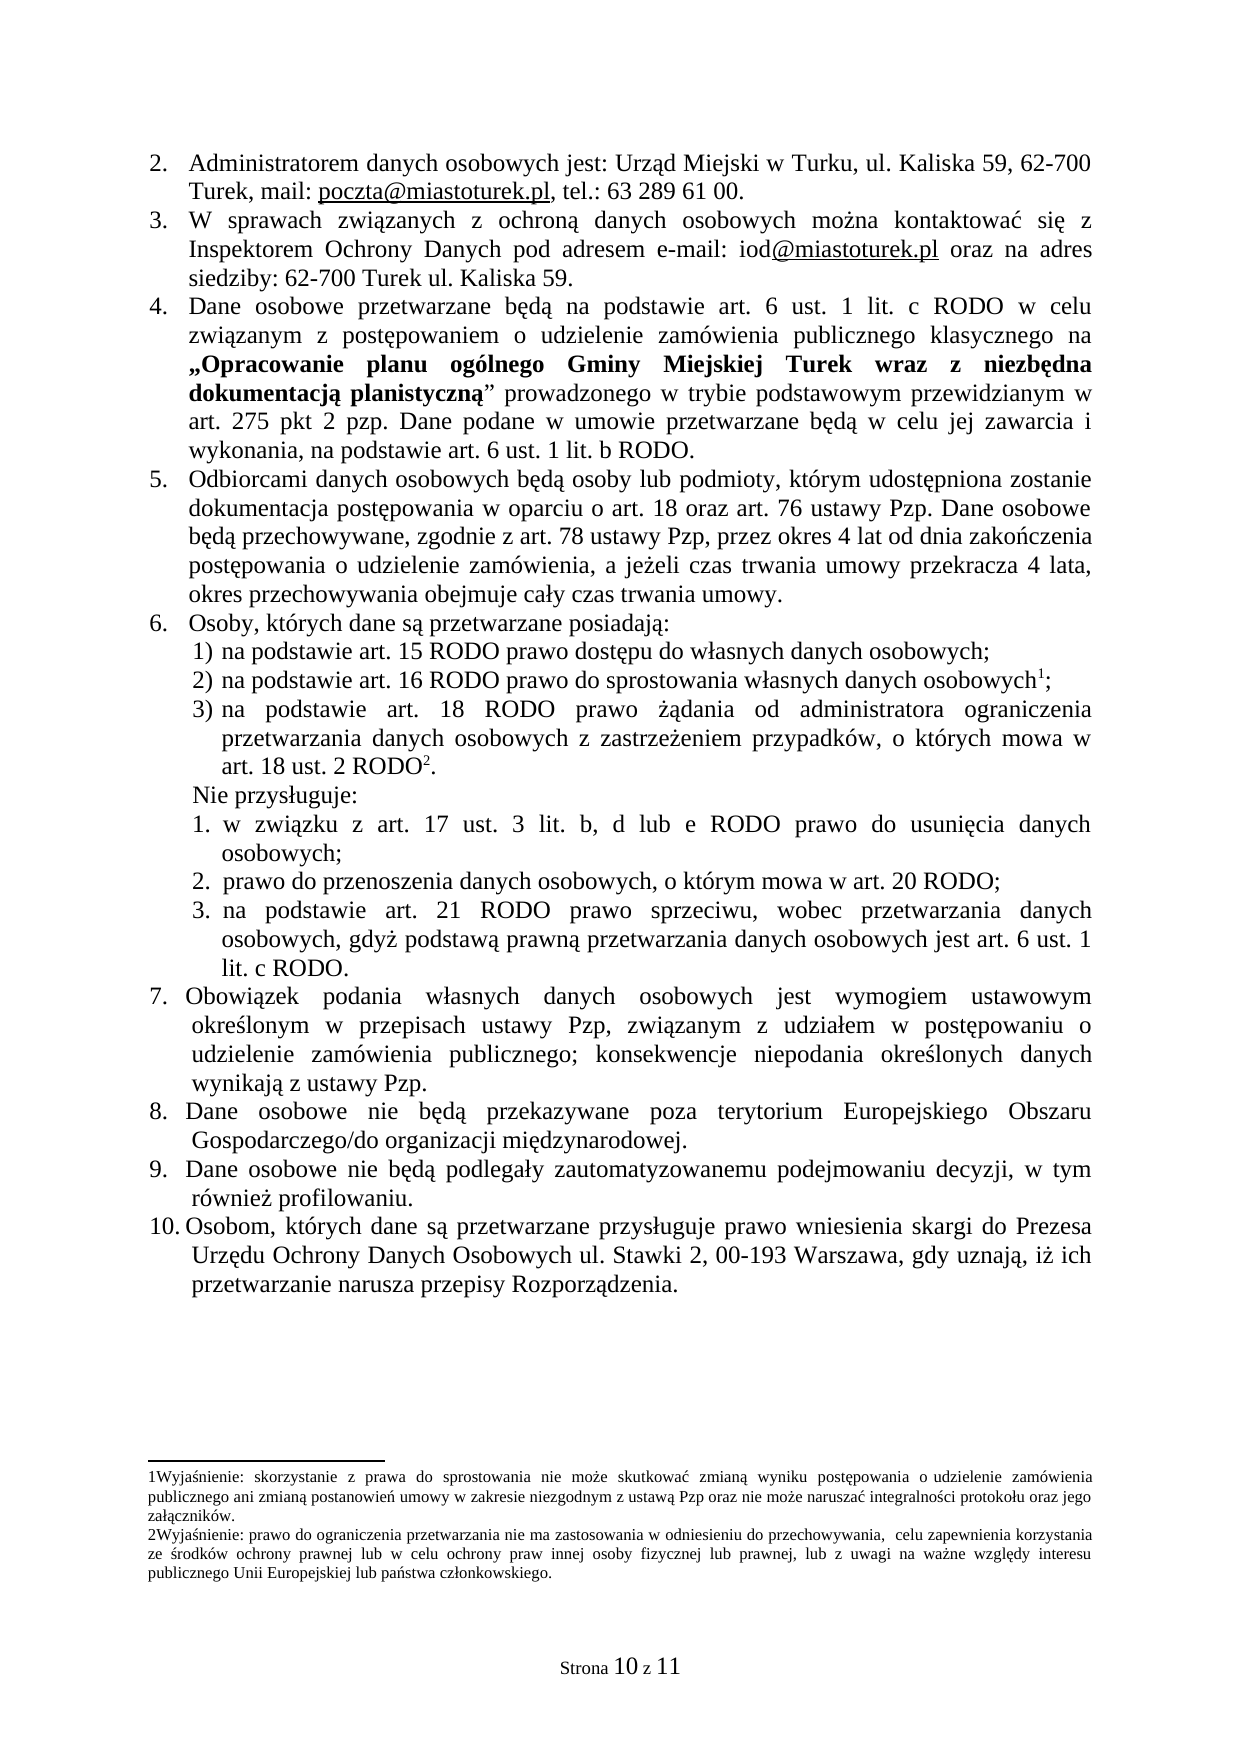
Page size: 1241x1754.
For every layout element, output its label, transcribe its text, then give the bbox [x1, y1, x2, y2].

list Wyjaśnienie: skorzystanie z prawa do sprostowania nie może skutkować zmianą wyniku postępowania o udzielenie zamówienia publicznego ani zmianą postanowień umowy w zakresie niezgodnym z ustawą Pzp oraz nie może naruszać integralności protokołu oraz jego załączników. [148, 1467, 1093, 1525]
list Administratorem danych osobowych jest: Urząd Miejski w Turku, ul. Kaliska 59, 62-700 Turek, mail: poczta@miastoturek.pl, tel.: 63 289 61 00. [149, 148, 1093, 205]
list W sprawach związanych z ochroną danych osobowych można kontaktować się z Inspektorem Ochrony Danych pod adresem e-mail: iod@miastoturek.pl oraz na adres siedziby: 62-700 Turek ul. Kaliska 59. [149, 205, 1093, 291]
list Osobom, których dane są przetwarzane przysługuje prawo wniesienia skargi do Prezesa Urzędu Ochrony Danych Osobowych ul. Stawki 2, 00-193 Warszawa, gdy uznają, iż ich przetwarzanie narusza przepisy Rozporządzenia. [149, 1211, 1093, 1298]
list Dane osobowe przetwarzane będą na podstawie art. 6 ust. 1 lit. c RODO w celu związanym z postępowaniem o udzielenie zamówienia publicznego klasycznego na „Opracowanie planu ogólnego Gminy Miejskiej Turek wraz z niezbędna dokumentacją planistyczną” prowadzonego w trybie podstawowym przewidzianym w art. 275 pkt 2 pzp. Dane podane w umowie przetwarzane będą w celu jej zawarcia i wykonania, na podstawie art. 6 ust. 1 lit. b RODO. [149, 291, 1093, 464]
list Dane osobowe nie będą przekazywane poza terytorium Europejskiego Obszaru Gospodarczego/do organizacji międzynarodowej. [149, 1096, 1093, 1154]
list Dane osobowe nie będą podlegały zautomatyzowanemu podejmowaniu decyzji, w tym również profilowaniu. [149, 1154, 1093, 1211]
list na podstawie art. 15 RODO prawo dostępu do własnych danych osobowych; [192, 636, 1093, 665]
list Obowiązek podania własnych danych osobowych jest wymogiem ustawowym określonym w przepisach ustawy Pzp, związanym z udziałem w postępowaniu o udzielenie zamówienia publicznego; konsekwencje niepodania określonych danych wynikają z ustawy Pzp. [149, 981, 1093, 1096]
list na podstawie art. 21 RODO prawo sprzeciwu, wobec przetwarzania danych osobowych, gdyż podstawą prawną przetwarzania danych osobowych jest art. 6 ust. 1 lit. c RODO. [192, 895, 1093, 981]
list Odbiorcami danych osobowych będą osoby lub podmioty, którym udostępniona zostanie dokumentacja postępowania w oparciu o art. 18 oraz art. 76 ustawy Pzp. Dane osobowe będą przechowywane, zgodnie z art. 78 ustawy Pzp, przez okres 4 lat od dnia zakończenia postępowania o udzielenie zamówienia, a jeżeli czas trwania umowy przekracza 4 lata, okres przechowywania obejmuje cały czas trwania umowy. [149, 464, 1093, 608]
list prawo do przenoszenia danych osobowych, o którym mowa w art. 20 RODO; [192, 866, 1093, 895]
list na podstawie art. 18 RODO prawo żądania od administratora ograniczenia przetwarzania danych osobowych z zastrzeżeniem przypadków, o których mowa w art. 18 ust. 2 RODO. [192, 694, 1093, 780]
list Osoby, których dane są przetwarzane posiadają: [149, 608, 1083, 636]
list na podstawie art. 16 RODO prawo do sprostowania własnych danych osobowych; [192, 665, 1093, 694]
text Nie przysługuje: [148, 780, 1093, 809]
list Wyjaśnienie: prawo do ograniczenia przetwarzania nie ma zastosowania w odniesieniu do przechowywania, celu zapewnienia korzystania ze środków ochrony prawnej lub w celu ochrony praw innej osoby fizycznej lub prawnej, lub z uwagi na ważne względy interesu publicznego Unii Europejskiej lub państwa członkowskiego. [148, 1525, 1093, 1582]
list w związku z art. 17 ust. 3 lit. b, d lub e RODO prawo do usunięcia danych osobowych; [192, 809, 1093, 866]
